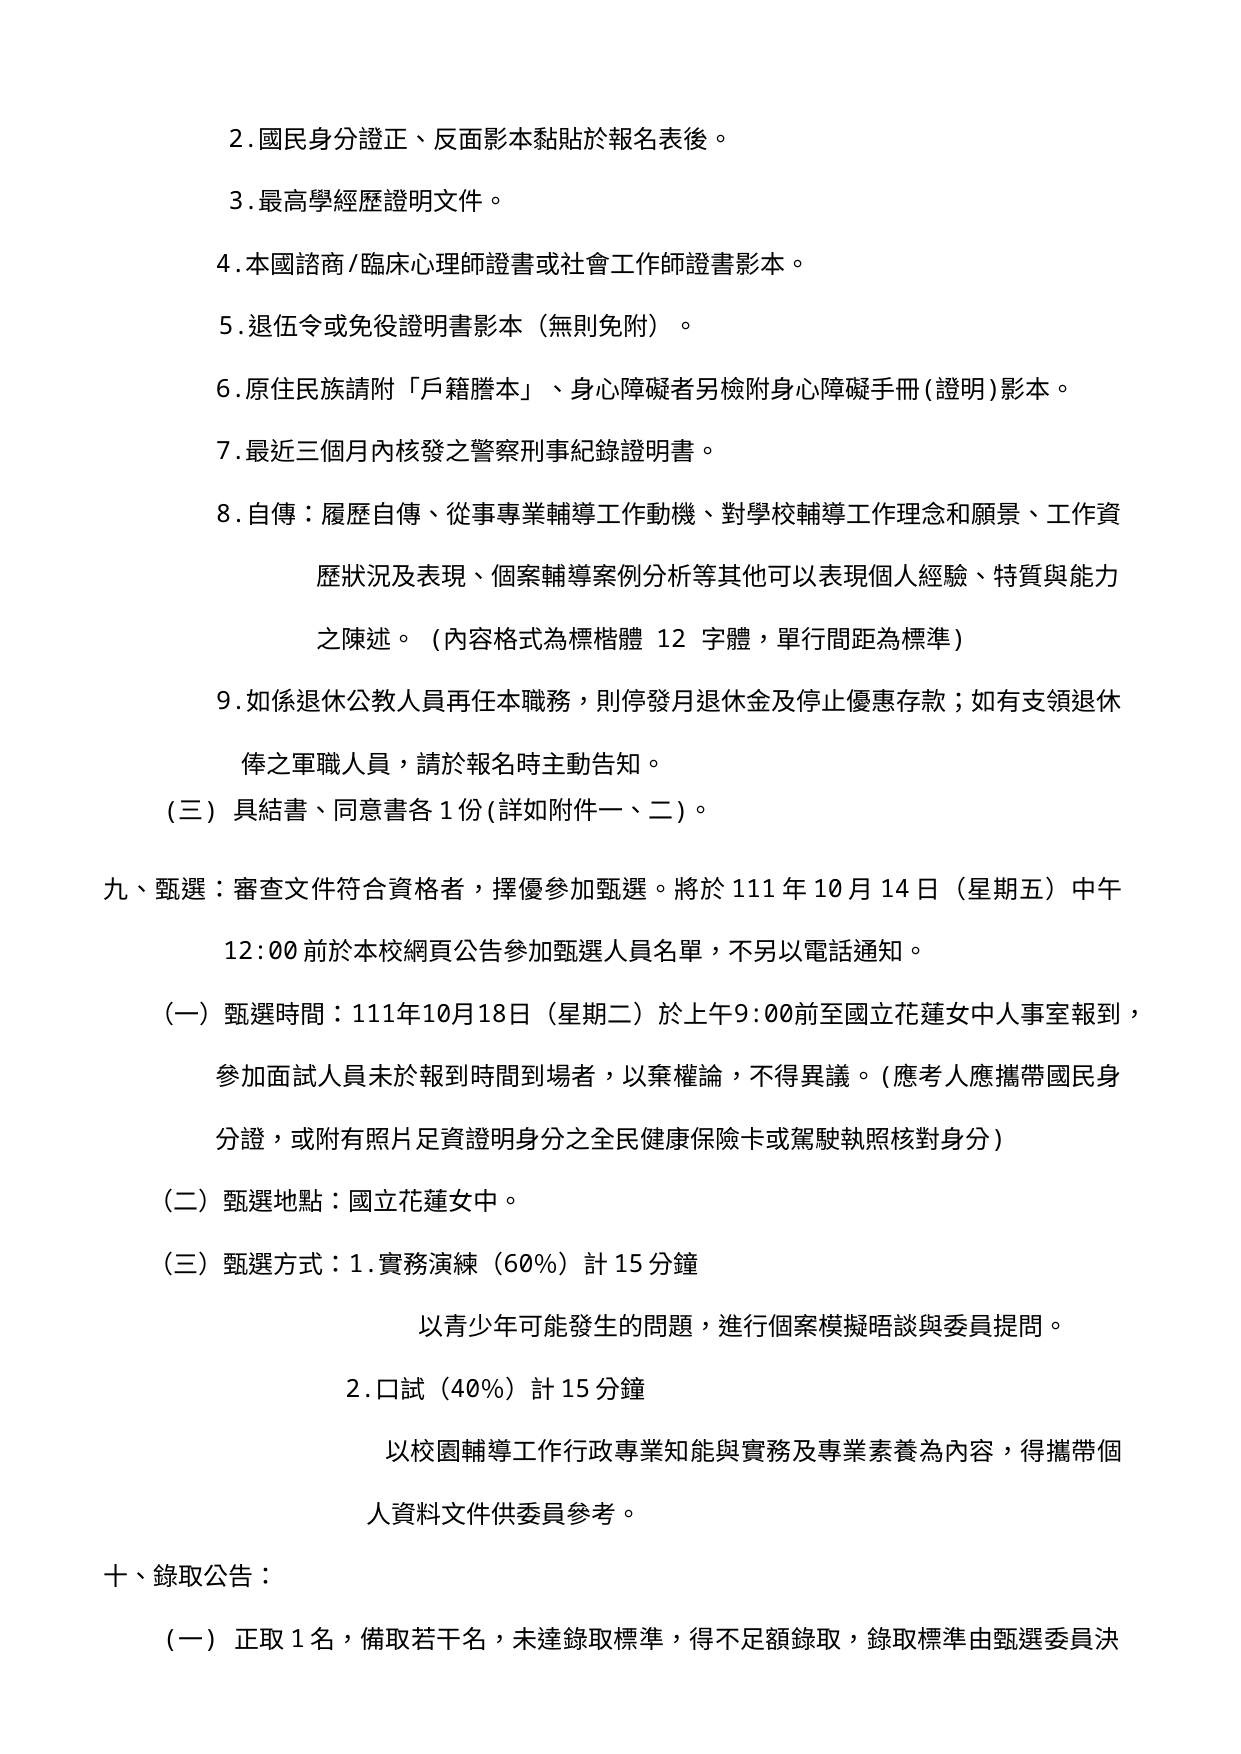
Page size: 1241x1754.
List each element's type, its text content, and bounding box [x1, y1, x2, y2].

text (三) 具結書、同意書各1份(詳如附件一、二)。 [103, 783, 1126, 828]
text 7.最近三個月內核發之警察刑事紀錄證明書。 [103, 408, 1122, 471]
text 2.口試（40％）計15分鐘 [295, 1346, 1122, 1408]
text （三）甄選方式：1.實務演練（60％）計15分鐘 [103, 1221, 1122, 1283]
text 4.本國諮商/臨床心理師證書或社會工作師證書影本。 [103, 221, 1122, 283]
text 以青少年可能發生的問題，進行個案模擬晤談與委員提問。 [103, 1283, 1122, 1346]
text （二）甄選地點：國立花蓮女中。 [103, 1158, 1122, 1221]
text 十、錄取公告： [103, 1533, 1122, 1596]
text 3.最高學經歷證明文件。 [103, 158, 1122, 221]
text 6.原住民族請附「戶籍謄本」、身心障礙者另檢附身心障礙手冊(證明)影本。 [103, 346, 1122, 408]
text 5.退伍令或免役證明書影本（無則免附）。 [203, 283, 1122, 346]
text 九、甄選：審查文件符合資格者，擇優參加甄選。將於111年10月14日（星期五）中午12:00前於本校網頁公告參加甄選人員名單，不另以電話通知。 [103, 846, 1122, 971]
text 2.國民身分證正、反面影本黏貼於報名表後。 [153, 96, 1122, 158]
text (一) 正取1名，備取若干名，未達錄取標準，得不足額錄取，錄取標準由甄選委員決 [163, 1596, 1122, 1658]
text 以校園輔導工作行政專業知能與實務及專業素養為內容，得攜帶個人資料文件供委員參考。 [292, 1408, 1122, 1533]
text （一）甄選時間：111年10月18日（星期二）於上午9:00前至國立花蓮女中人事室報到，參加面試人員未於報到時間到場者，以棄權論，不得異議。(應考人應攜帶國民身分證，或附有照片足資證明身分之全民健康保險卡或駕駛執照核對身分) [103, 971, 1122, 1158]
text 8.自傳：履歷自傳、從事專業輔導工作動機、對學校輔導工作理念和願景、工作資歷狀況及表現、個案輔導案例分析等其他可以表現個人經驗、特質與能力之陳述。 (內容格式為標楷體 12 字體，單行間距為標準) [216, 471, 1122, 658]
text 9.如係退休公教人員再任本職務，則停發月退休金及停止優惠存款；如有支領退休俸之軍職人員，請於報名時主動告知。 [216, 658, 1122, 783]
